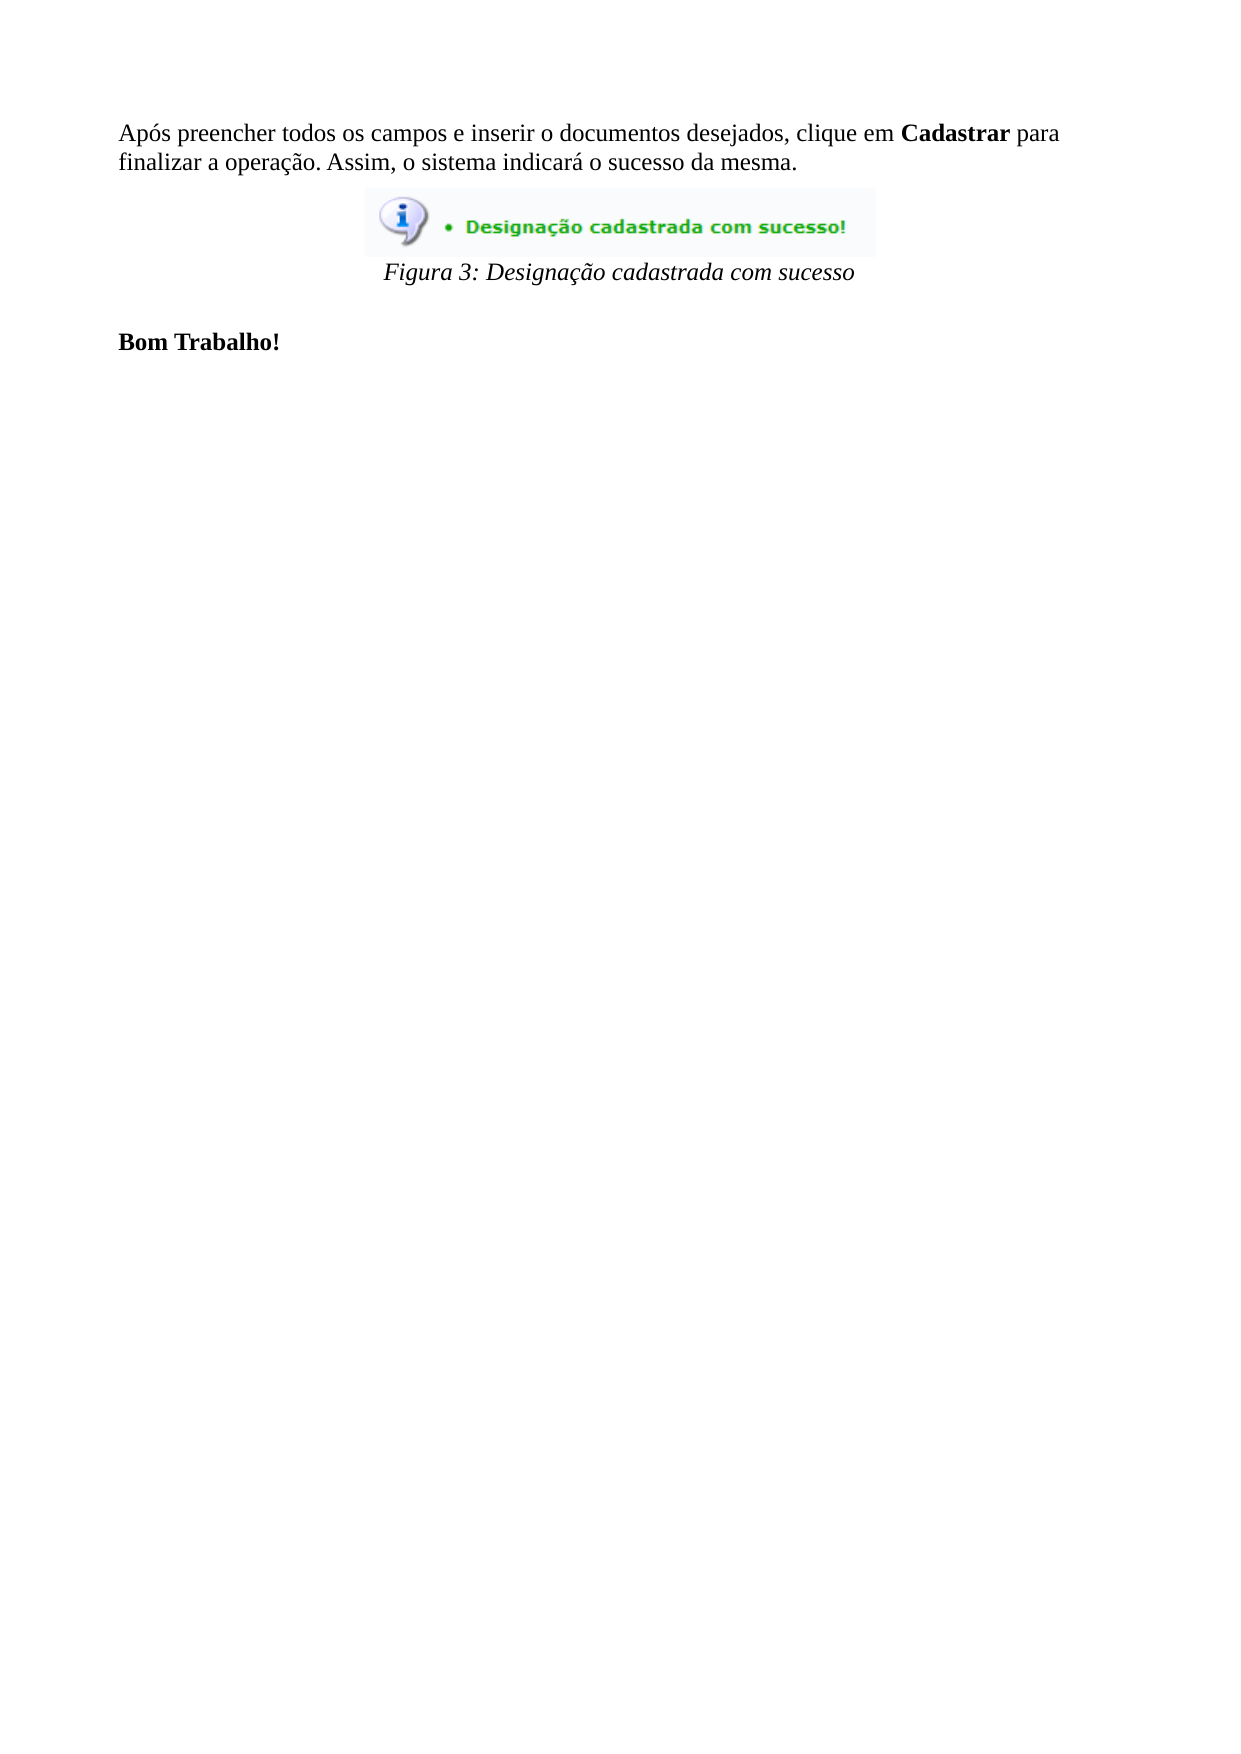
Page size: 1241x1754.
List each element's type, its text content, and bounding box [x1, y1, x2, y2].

text Bom Trabalho! [118, 327, 1122, 356]
picture [364, 188, 876, 257]
text Figura 3: Designação cadastrada com sucesso [365, 257, 876, 286]
text Após preencher todos os campos e inserir o documentos desejados, clique em Cadastrar para finalizar a operação. Assim, o sistema indicará o sucesso da mesma. [118, 118, 1122, 176]
